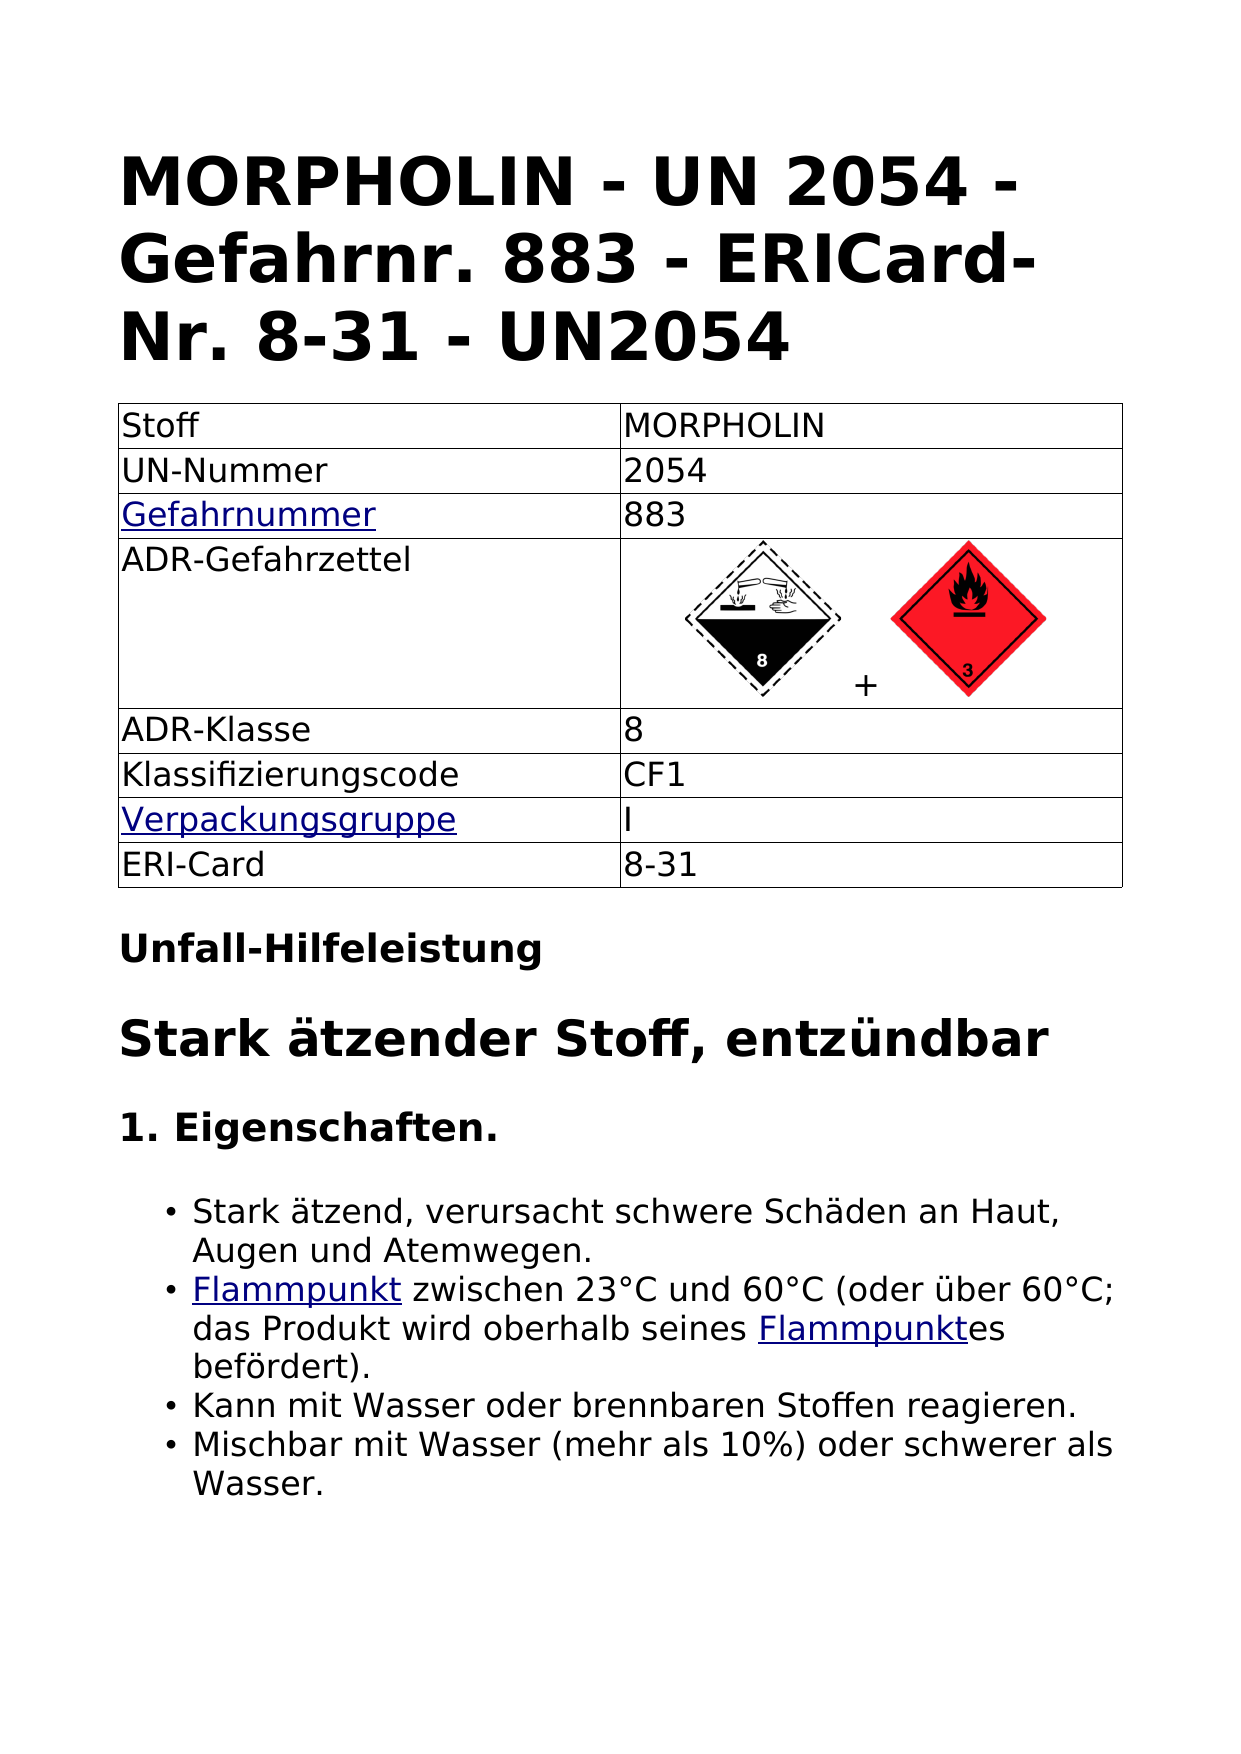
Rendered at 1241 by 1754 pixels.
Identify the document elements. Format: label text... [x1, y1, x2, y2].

table_cell ADR-Klasse [119, 709, 620, 752]
table_cell 2054 [621, 449, 1122, 493]
table_header MORPHOLIN [621, 404, 1122, 448]
table_cell I [621, 798, 1122, 842]
table_cell ADR-Gefahrzettel [119, 539, 620, 708]
table_cell Klassifizierungscode [119, 754, 620, 797]
table_cell Gefahrnummer [119, 494, 620, 538]
table_cell UN-Nummer [119, 449, 620, 493]
table_cell 8 [621, 709, 1122, 752]
list Kann mit Wasser oder brennbaren Stoffen reagieren. [177, 1387, 1122, 1426]
list Mischbar mit Wasser (mehr als 10%) oder schwerer als Wasser. [177, 1426, 1122, 1503]
picture [890, 540, 1047, 697]
table_cell 883 [621, 494, 1122, 538]
table_cell + [621, 539, 1122, 708]
list Stark ätzend, verursacht schwere Schäden an Haut, Augen und Atemwegen. [177, 1192, 1122, 1270]
table_header Stoff [119, 404, 620, 448]
subtitle Unfall-Hilfeleistung [118, 927, 1122, 972]
picture [685, 540, 842, 697]
subtitle MORPHOLIN - UN 2054 - Gefahrnr. 883 - ERICard-Nr. 8-31 - UN2054 [118, 143, 1122, 376]
table_cell Verpackungsgruppe [119, 798, 620, 842]
table_cell CF1 [621, 754, 1122, 797]
table_cell ERI-Card [119, 843, 620, 887]
table_cell 8-31 [621, 843, 1122, 887]
subtitle Stark ätzender Stoff, entzündbar [118, 1009, 1122, 1068]
subtitle 1. Eigenschaften. [118, 1105, 1122, 1150]
list Flammpunkt zwischen 23°C und 60°C (oder über 60°C; das Produkt wird oberhalb seines Flammpunktes befördert). [177, 1270, 1122, 1387]
